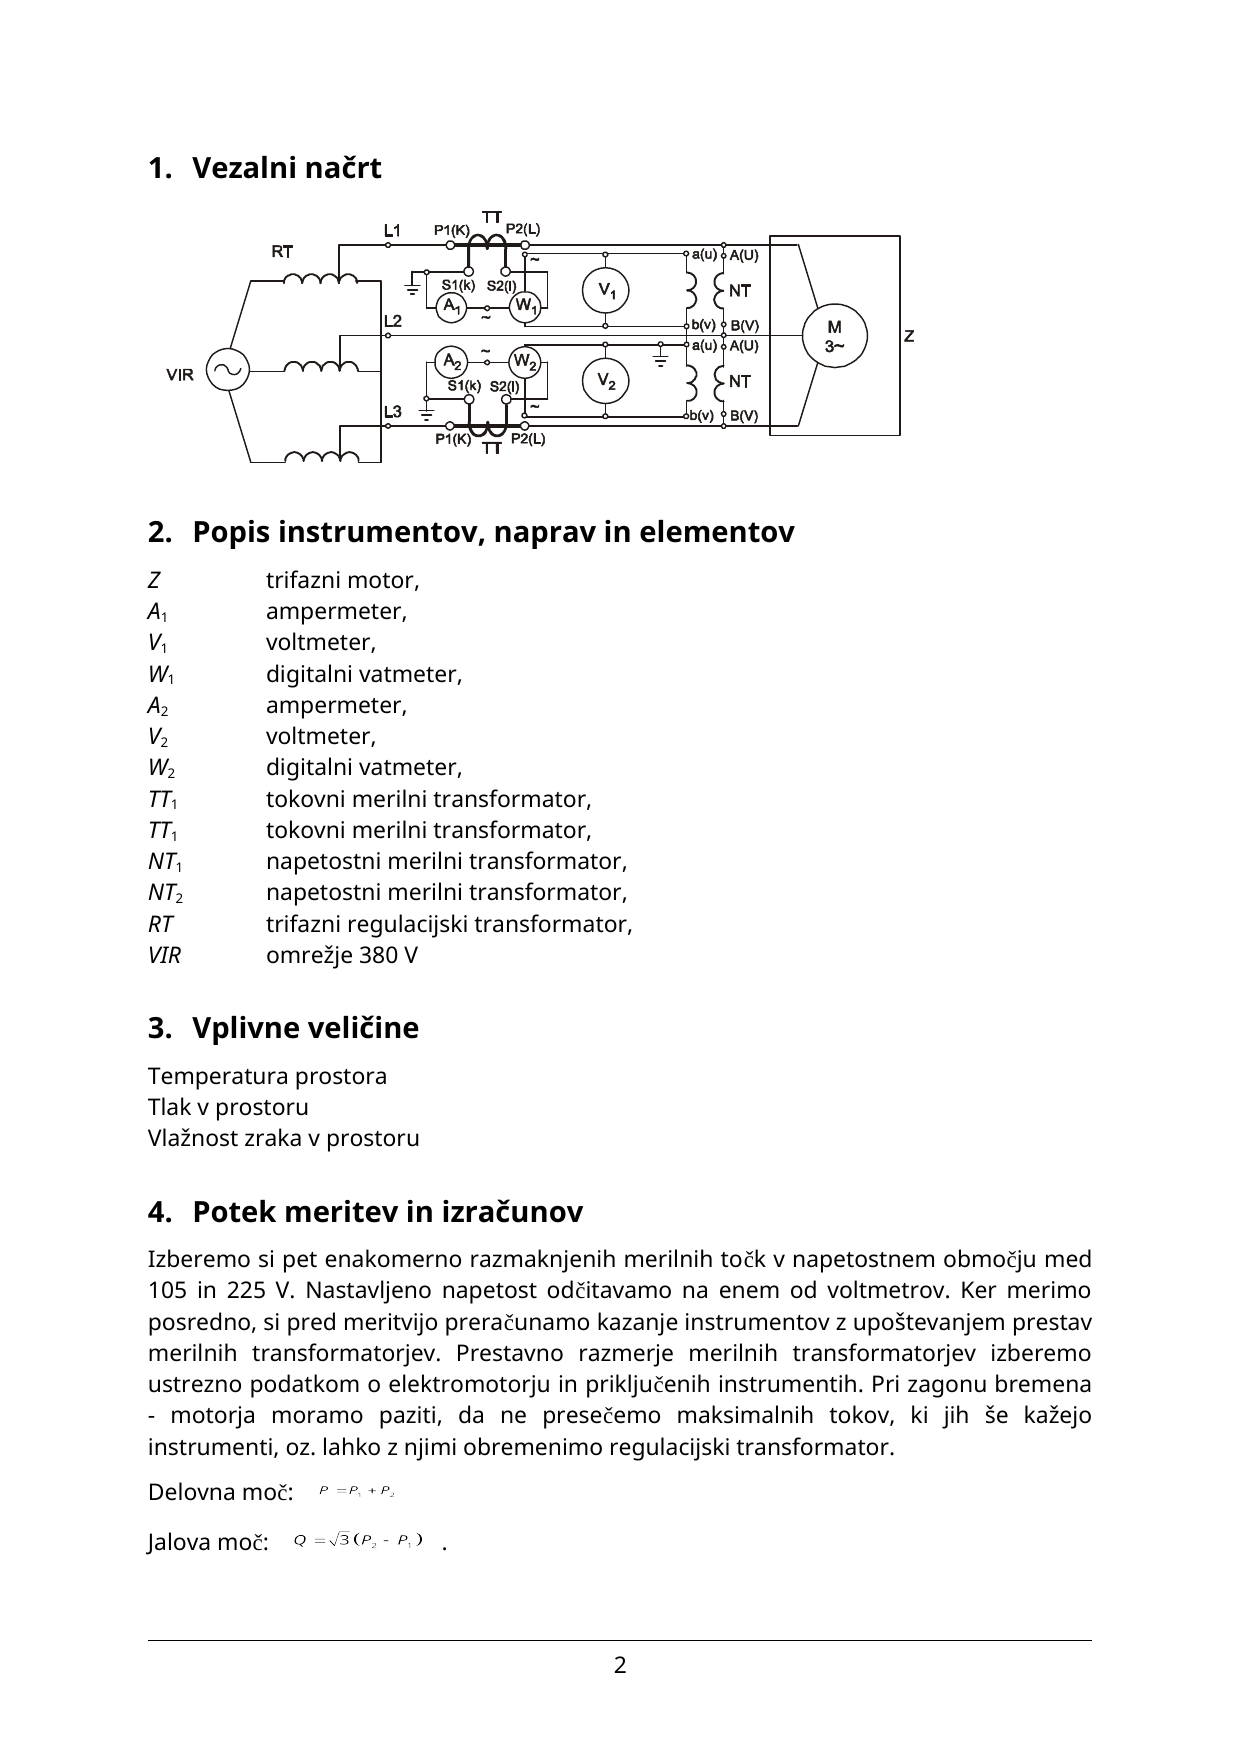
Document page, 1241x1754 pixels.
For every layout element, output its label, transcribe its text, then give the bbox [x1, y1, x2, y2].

text A1 ampermeter, [148, 595, 1092, 626]
text Delovna moč: [148, 1474, 1092, 1508]
text NT1 napetostni merilni transformator, [148, 845, 1092, 876]
text TT1 tokovni merilni transformator, [148, 783, 1092, 814]
subtitle Vplivne veličine [148, 1008, 1092, 1047]
text Vlažnost zraka v prostoru [148, 1122, 1092, 1153]
text Izberemo si pet enakomerno razmaknjenih merilnih točk v napetostnem območju med 105 in 225 V. Nastavljeno napetost odčitavamo na enem od voltmetrov. Ker merimo posredno, si pred meritvijo preračunamo kazanje instrumentov z upoštevanjem prestav merilnih transformatorjev. Prestavno razmerje merilnih transformatorjev izberemo ustrezno podatkom o elektromotorju in priključenih instrumentih. Pri zagonu bremena - motorja moramo paziti, da ne presečemo maksimalnih tokov, ki jih še kažejo instrumenti, oz. lahko z njimi obremenimo regulacijski transformator. [148, 1243, 1092, 1462]
text Jalova moč: . [148, 1520, 1092, 1562]
subtitle Popis instrumentov, naprav in elementov [148, 512, 1092, 551]
text Temperatura prostora [148, 1060, 1092, 1091]
text TT1 tokovni merilni transformator, [148, 814, 1092, 845]
text VIR omrežje 380 V [148, 939, 1092, 970]
text NT2 napetostni merilni transformator, [148, 876, 1092, 908]
text W2 digitalni vatmeter, [148, 751, 1092, 783]
subtitle Vezalni načrt [148, 148, 1092, 187]
text A2 ampermeter, [148, 689, 1092, 720]
text Z trifazni motor, [148, 564, 1092, 595]
text RT trifazni regulacijski transformator, [148, 908, 1092, 939]
text V1 voltmeter, [148, 626, 1092, 658]
text Tlak v prostoru [148, 1091, 1092, 1122]
text V2 voltmeter, [148, 720, 1092, 751]
subtitle Potek meritev in izračunov [148, 1191, 1092, 1231]
text W1 digitalni vatmeter, [148, 658, 1092, 689]
